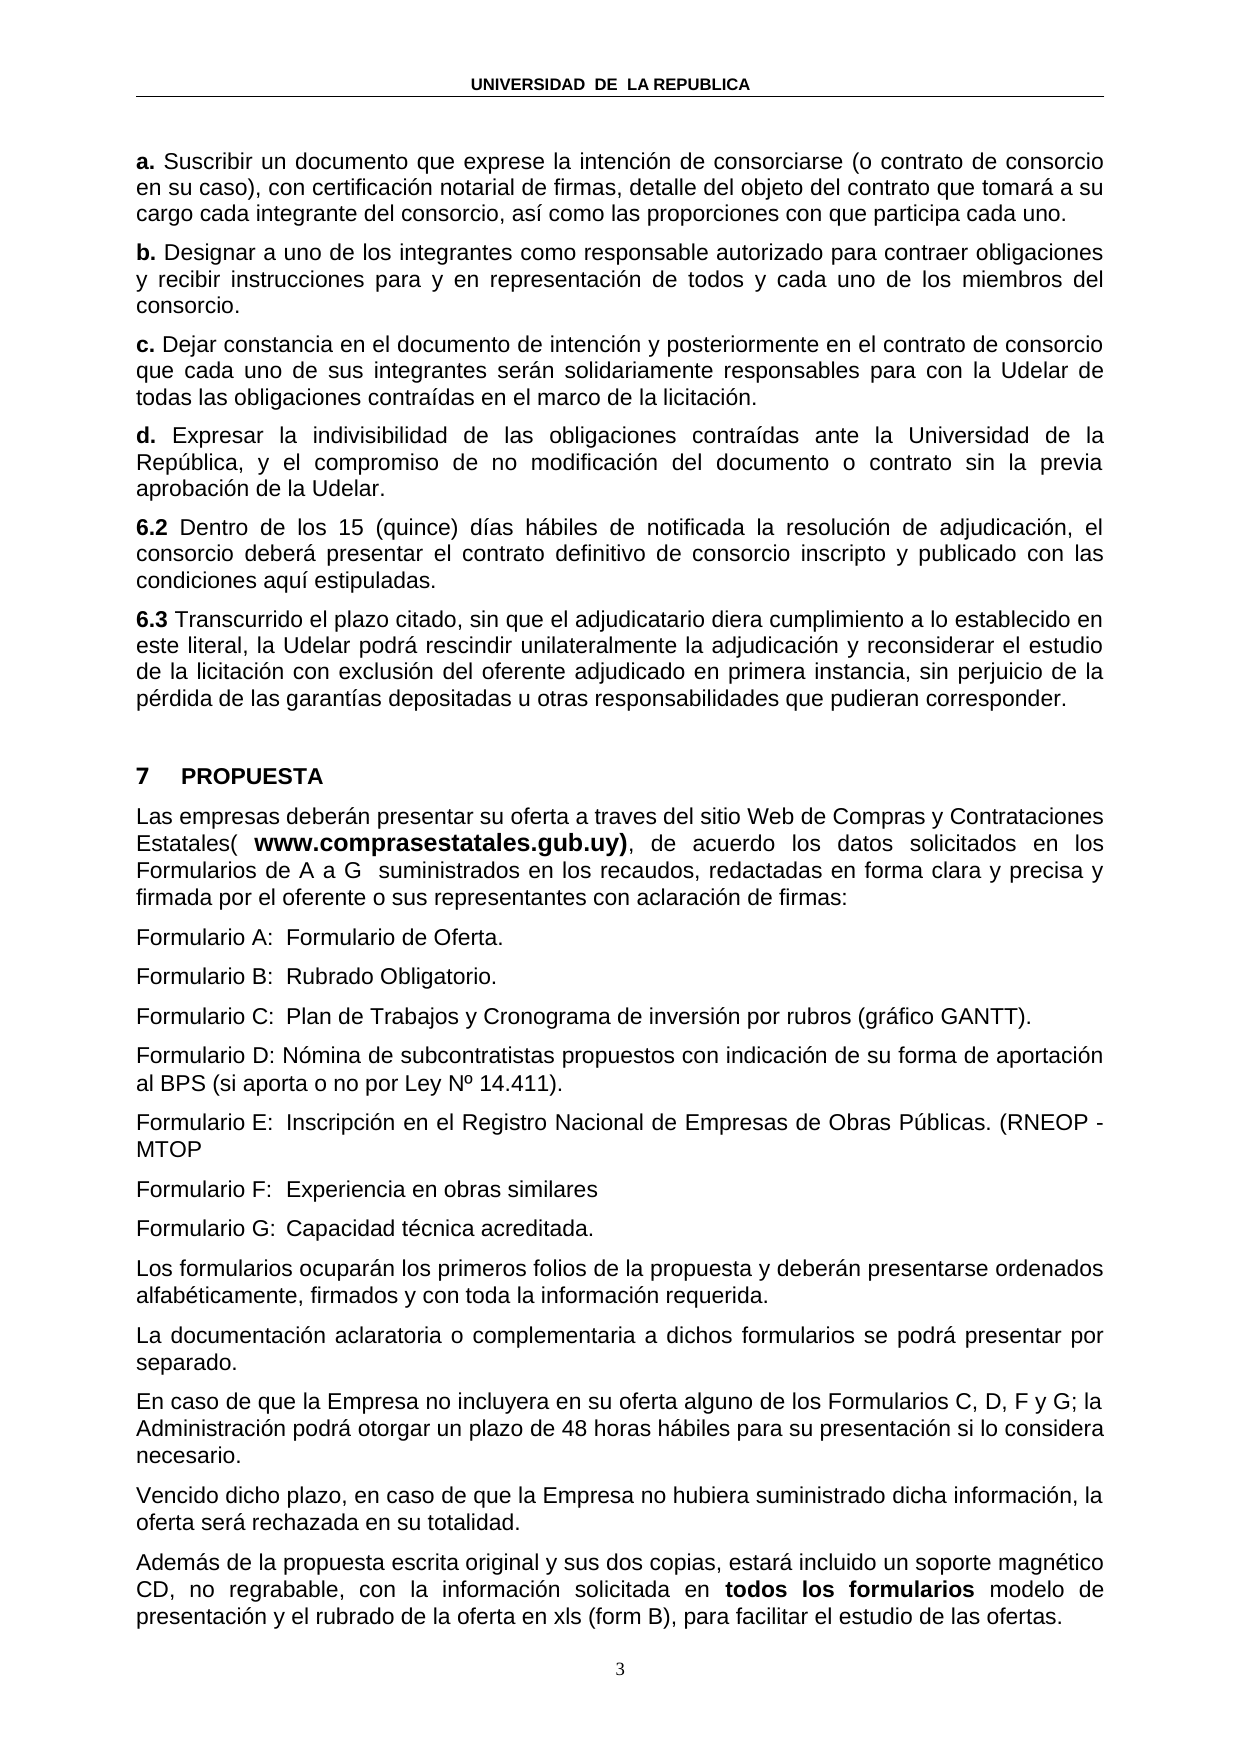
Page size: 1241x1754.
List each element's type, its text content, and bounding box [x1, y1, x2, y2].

text En caso de que la Empresa no incluyera en su oferta alguno de los Formularios C, D, F y G; la Administración podrá otorgar un plazo de 48 horas hábiles para su presentación si lo considera necesario. [136, 1388, 1104, 1469]
list PROPUESTA [136, 763, 1104, 790]
text 6.3 Transcurrido el plazo citado, sin que el adjudicatario diera cumplimiento a lo establecido en este literal, la Udelar podrá rescindir unilateralmente la adjudicación y reconsiderar el estudio de la licitación con exclusión del oferente adjudicado en primera instancia, sin perjuicio de la pérdida de las garantías depositadas u otras responsabilidades que pudieran corresponder. [136, 606, 1104, 711]
text b. Designar a uno de los integrantes como responsable autorizado para contraer obligaciones y recibir instrucciones para y en representación de todos y cada uno de los miembros del consorcio. [136, 239, 1104, 318]
text Además de la propuesta escrita original y sus dos copias, estará incluido un soporte magnético CD, no regrabable, con la información solicitada en todos los formularios modelo de presentación y el rubrado de la oferta en xls (form B), para facilitar el estudio de las ofertas. [136, 1548, 1104, 1630]
text Formulario F: Experiencia en obras similares [136, 1176, 1104, 1203]
text Formulario A: Formulario de Oferta. [136, 923, 1104, 951]
text Formulario C: Plan de Trabajos y Cronograma de inversión por rubros (gráfico GANTT). [136, 1003, 1104, 1030]
text c. Dejar constancia en el documento de intención y posteriormente en el contrato de consorcio que cada uno de sus integrantes serán solidariamente responsables para con la Udelar de todas las obligaciones contraídas en el marco de la licitación. [136, 331, 1104, 410]
text d. Expresar la indivisibilidad de las obligaciones contraídas ante la Universidad de la República, y el compromiso de no modificación del documento o contrato sin la previa aprobación de la Udelar. [136, 422, 1104, 501]
text 6.2 Dentro de los 15 (quince) días hábiles de notificada la resolución de adjudicación, el consorcio deberá presentar el contrato definitivo de consorcio inscripto y publicado con las condiciones aquí estipuladas. [136, 514, 1104, 593]
text La documentación aclaratoria o complementaria a dichos formularios se podrá presentar por separado. [136, 1321, 1104, 1376]
text a. Suscribir un documento que exprese la intención de consorciarse (o contrato de consorcio en su caso), con certificación notarial de firmas, detalle del objeto del contrato que tomará a su cargo cada integrante del consorcio, así como las proporciones con que participa cada uno. [136, 148, 1104, 227]
text Vencido dicho plazo, en caso de que la Empresa no hubiera suministrado dicha información, la oferta será rechazada en su totalidad. [136, 1482, 1104, 1536]
text Los formularios ocuparán los primeros folios de la propuesta y deberán presentarse ordenados alfabéticamente, firmados y con toda la información requerida. [136, 1255, 1104, 1309]
text Formulario D: Nómina de subcontratistas propuestos con indicación de su forma de aportación al BPS (si aporta o no por Ley Nº 14.411). [136, 1042, 1104, 1096]
text Las empresas deberán presentar su oferta a traves del sitio Web de Compras y Contrataciones Estatales( www.comprasestatales.gub.uy), de acuerdo los datos solicitados en los Formularios de A a G suministrados en los recaudos, redactadas en forma clara y precisa y firmada por el oferente o sus representantes con aclaración de firmas: [136, 803, 1104, 911]
text Formulario E: Inscripción en el Registro Nacional de Empresas de Obras Públicas. (RNEOP - MTOP [136, 1109, 1104, 1163]
text Formulario G: Capacidad técnica acreditada. [136, 1215, 1104, 1242]
text Formulario B: Rubrado Obligatorio. [136, 963, 1104, 990]
